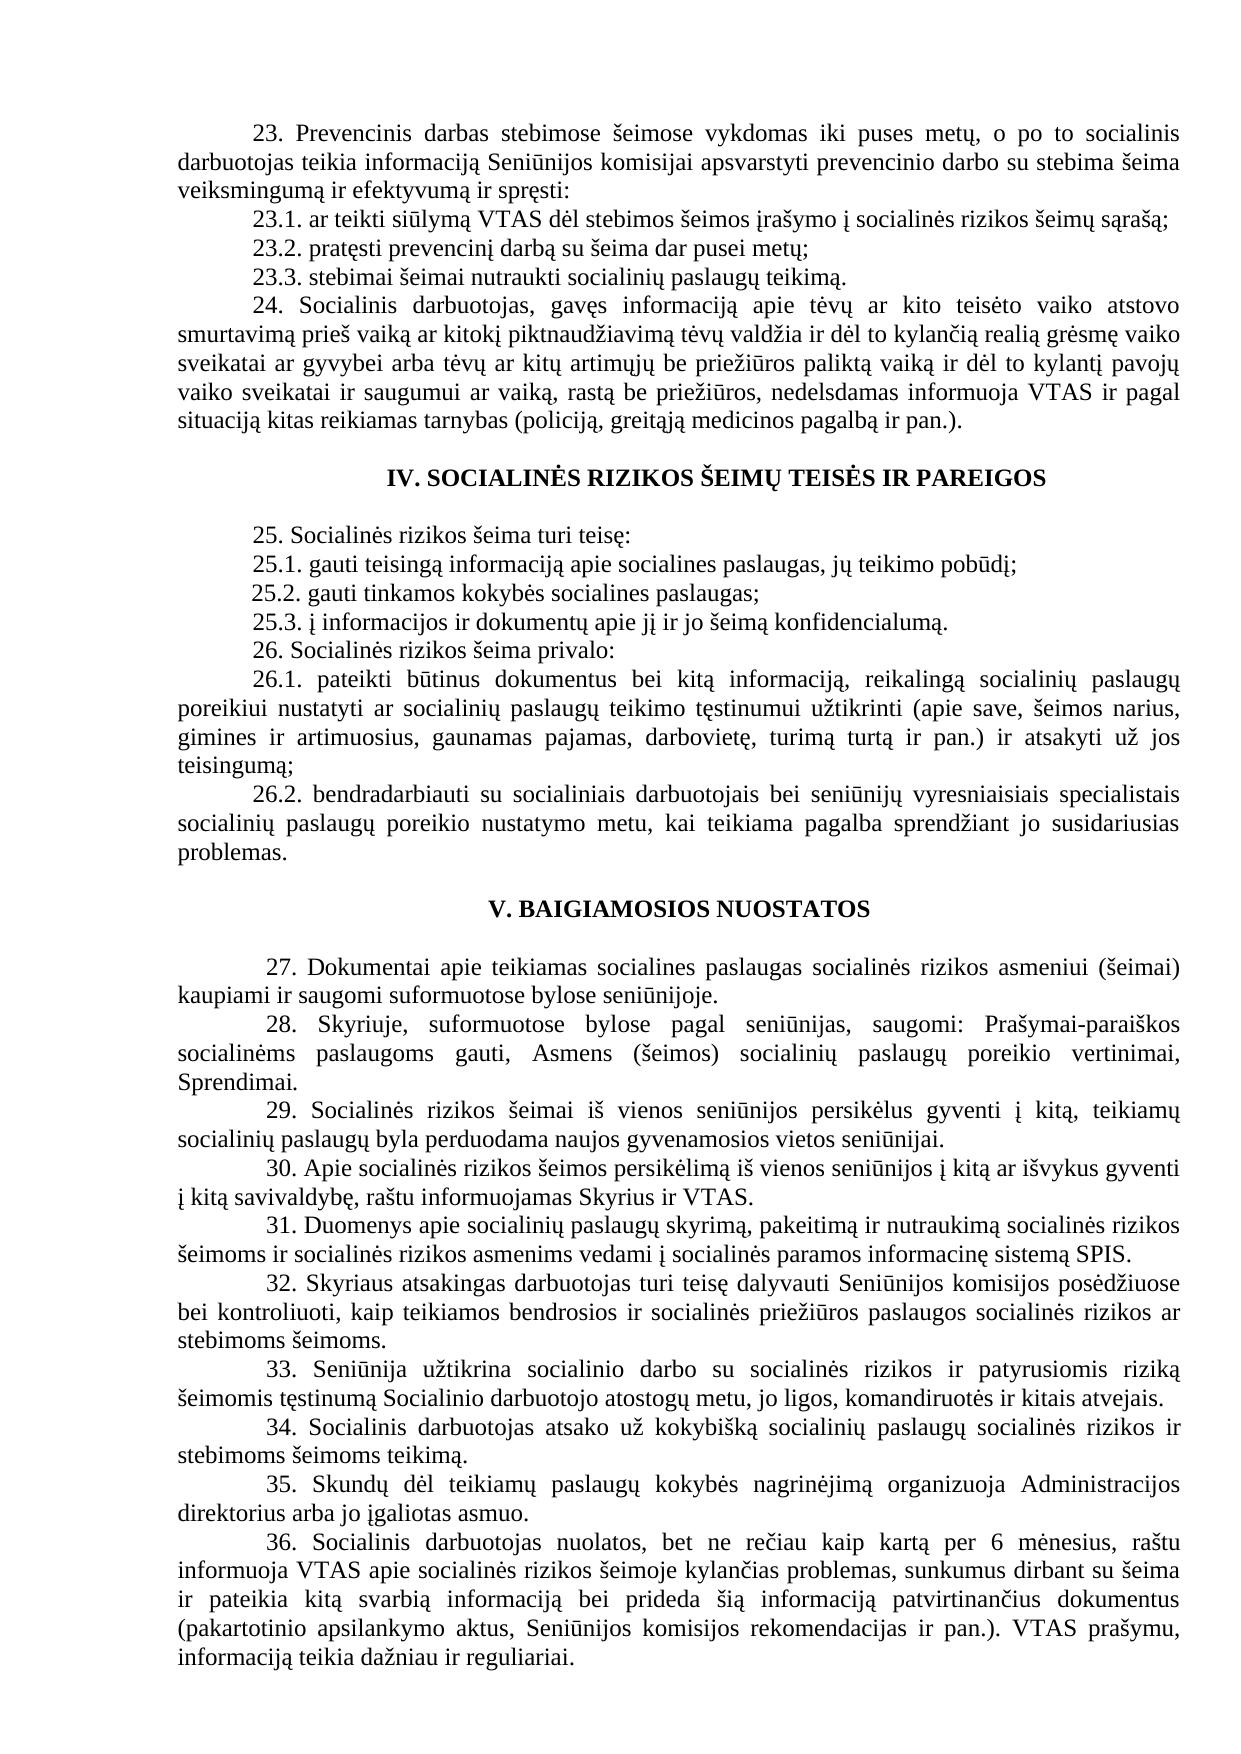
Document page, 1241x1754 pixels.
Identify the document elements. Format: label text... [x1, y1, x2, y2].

text 30. Apie socialinės rizikos šeimos persikėlimą iš vienos seniūnijos į kitą ar išvykus gyventi į kitą savivaldybę, raštu informuojamas Skyrius ir VTAS. [177, 1153, 1181, 1211]
text IV. SOCIALINĖS RIZIKOS ŠEIMŲ TEISĖS IR PAREIGOS [177, 463, 1181, 492]
text 32. Skyriaus atsakingas darbuotojas turi teisę dalyvauti Seniūnijos komisijos posėdžiuose bei kontroliuoti, kaip teikiamos bendrosios ir socialinės priežiūros paslaugos socialinės rizikos ar stebimoms šeimoms. [177, 1268, 1181, 1354]
text 23. Prevencinis darbas stebimose šeimose vykdomas iki puses metų, o po to socialinis darbuotojas teikia informaciją Seniūnijos komisijai apsvarstyti prevencinio darbo su stebima šeima veiksmingumą ir efektyvumą ir spręsti: [177, 118, 1181, 204]
text V. BAIGIAMOSIOS NUOSTATOS [177, 894, 1181, 923]
text 26. Socialinės rizikos šeima privalo: [177, 636, 1181, 664]
text 35. Skundų dėl teikiamų paslaugų kokybės nagrinėjimą organizuoja Administracijos direktorius arba jo įgaliotas asmuo. [177, 1469, 1181, 1527]
text 23.2. pratęsti prevencinį darbą su šeima dar pusei metų; [177, 233, 1181, 262]
text 25.1. gauti teisingą informaciją apie socialines paslaugas, jų teikimo pobūdį; [177, 549, 1181, 578]
text 29. Socialinės rizikos šeimai iš vienos seniūnijos persikėlus gyventi į kitą, teikiamų socialinių paslaugų byla perduodama naujos gyvenamosios vietos seniūnijai. [177, 1096, 1181, 1153]
text 31. Duomenys apie socialinių paslaugų skyrimą, pakeitimą ir nutraukimą socialinės rizikos šeimoms ir socialinės rizikos asmenims vedami į socialinės paramos informacinę sistemą SPIS. [177, 1211, 1181, 1268]
text 33. Seniūnija užtikrina socialinio darbo su socialinės rizikos ir patyrusiomis riziką šeimomis tęstinumą Socialinio darbuotojo atostogų metu, jo ligos, komandiruotės ir kitais atvejais. [177, 1354, 1181, 1412]
text 25. Socialinės rizikos šeima turi teisę: [177, 521, 1181, 549]
text 26.1. pateikti būtinus dokumentus bei kitą informaciją, reikalingą socialinių paslaugų poreikiui nustatyti ar socialinių paslaugų teikimo tęstinumui užtikrinti (apie save, šeimos narius, gimines ir artimuosius, gaunamas pajamas, darbovietę, turimą turtą ir pan.) ir atsakyti už jos teisingumą; [177, 664, 1181, 779]
text 27. Dokumentai apie teikiamas socialines paslaugas socialinės rizikos asmeniui (šeimai) kaupiami ir saugomi suformuotose bylose seniūnijoje. [177, 952, 1181, 1009]
text 23.3. stebimai šeimai nutraukti socialinių paslaugų teikimą. [177, 262, 1181, 291]
text 36. Socialinis darbuotojas nuolatos, bet ne rečiau kaip kartą per 6 mėnesius, raštu informuoja VTAS apie socialinės rizikos šeimoje kylančias problemas, sunkumus dirbant su šeima ir pateikia kitą svarbią informaciją bei prideda šią informaciją patvirtinančius dokumentus (pakartotinio apsilankymo aktus, Seniūnijos komisijos rekomendacijas ir pan.). VTAS prašymu, informaciją teikia dažniau ir reguliariai. [177, 1527, 1181, 1671]
text 24. Socialinis darbuotojas, gavęs informaciją apie tėvų ar kito teisėto vaiko atstovo smurtavimą prieš vaiką ar kitokį piktnaudžiavimą tėvų valdžia ir dėl to kylančią realią grėsmę vaiko sveikatai ar gyvybei arba tėvų ar kitų artimųjų be priežiūros paliktą vaiką ir dėl to kylantį pavojų vaiko sveikatai ir saugumui ar vaiką, rastą be priežiūros, nedelsdamas informuoja VTAS ir pagal situaciją kitas reikiamas tarnybas (policiją, greitąją medicinos pagalbą ir pan.). [177, 291, 1181, 434]
text 28. Skyriuje, suformuotose bylose pagal seniūnijas, saugomi: Prašymai-paraiškos socialinėms paslaugoms gauti, Asmens (šeimos) socialinių paslaugų poreikio vertinimai, Sprendimai. [177, 1009, 1181, 1096]
text 34. Socialinis darbuotojas atsako už kokybišką socialinių paslaugų socialinės rizikos ir stebimoms šeimoms teikimą. [177, 1412, 1181, 1469]
text 26.2. bendradarbiauti su socialiniais darbuotojais bei seniūnijų vyresniaisiais specialistais socialinių paslaugų poreikio nustatymo metu, kai teikiama pagalba sprendžiant jo susidariusias problemas. [177, 779, 1181, 866]
text 25.2. gauti tinkamos kokybės socialines paslaugas; [177, 578, 1181, 607]
text 25.3. į informacijos ir dokumentų apie jį ir jo šeimą konfidencialumą. [177, 607, 1181, 636]
text 23.1. ar teikti siūlymą VTAS dėl stebimos šeimos įrašymo į socialinės rizikos šeimų sąrašą; [177, 204, 1181, 233]
